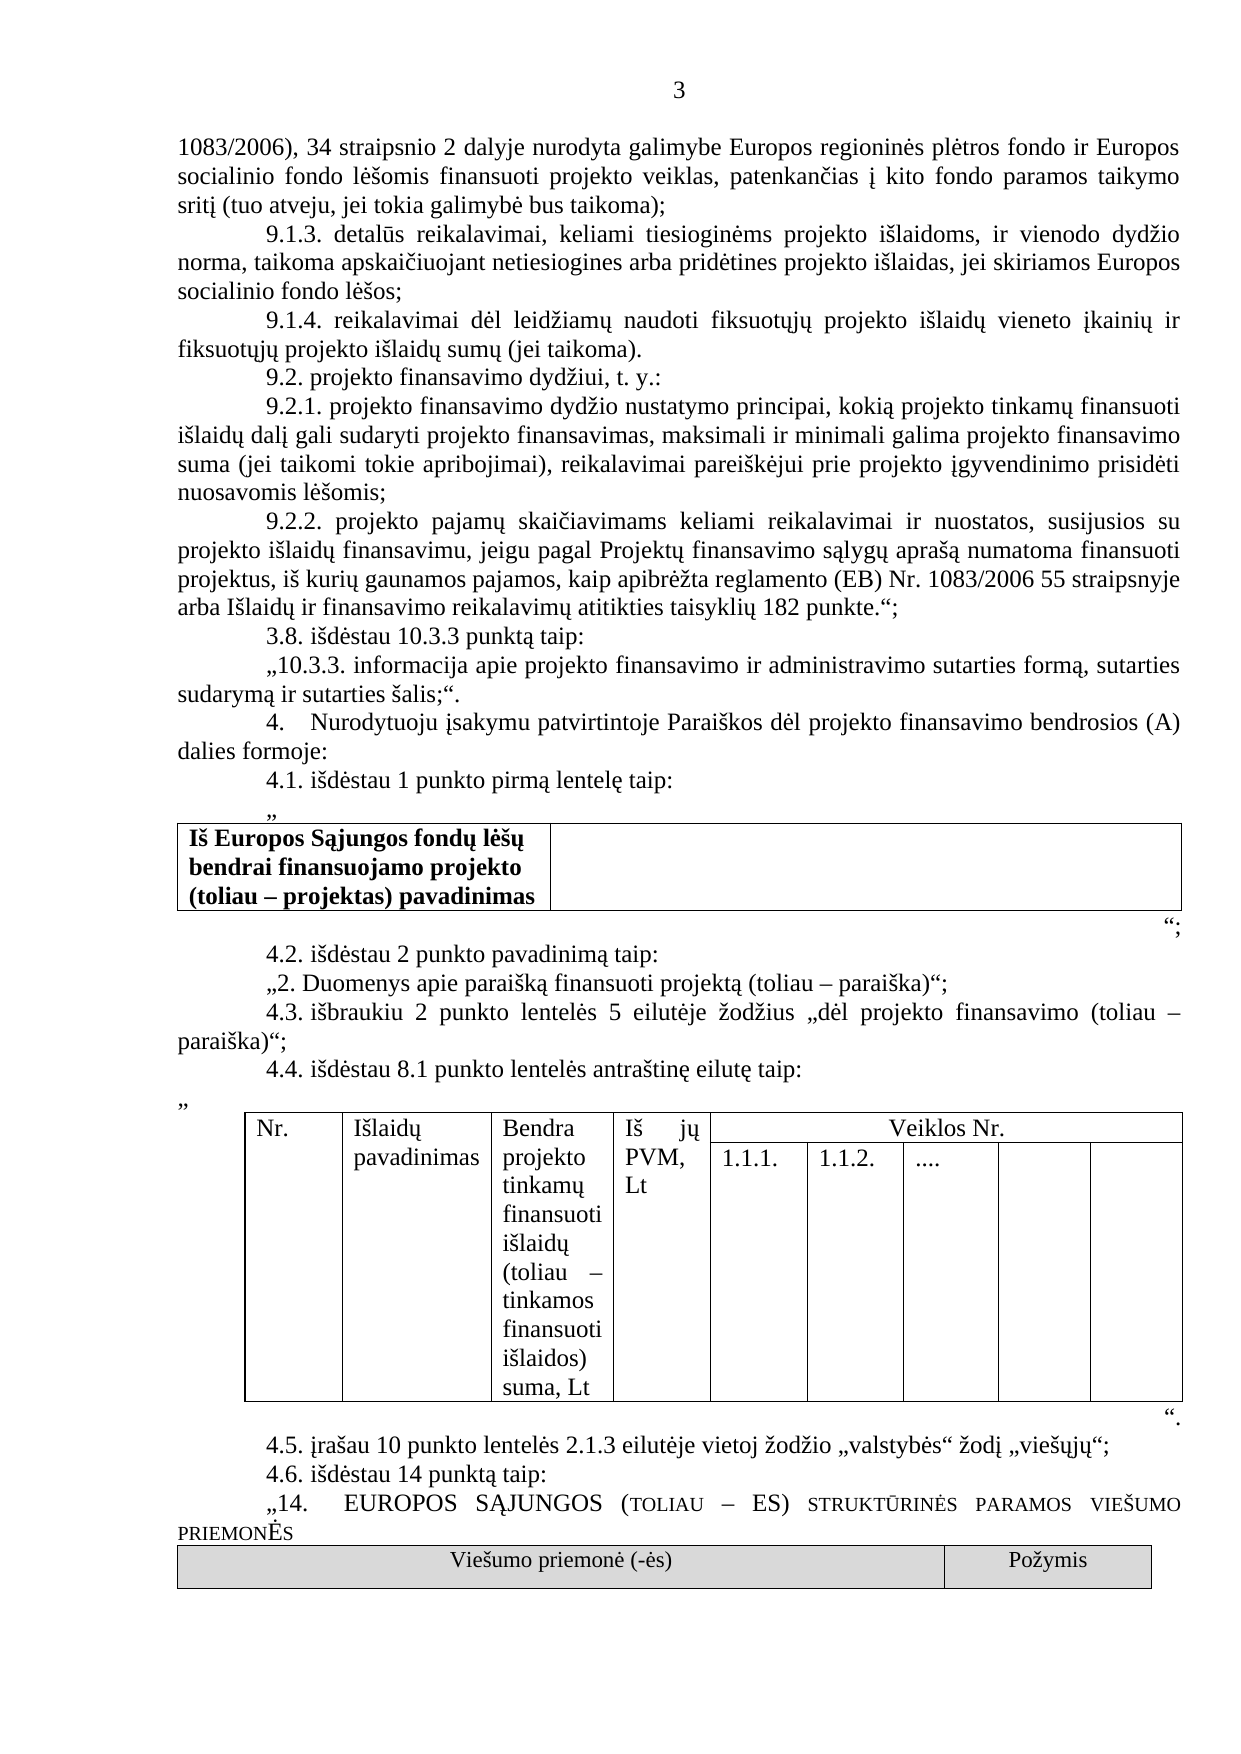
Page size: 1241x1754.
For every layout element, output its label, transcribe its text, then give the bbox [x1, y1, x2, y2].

text 4.1. išdėstau 1 punkto pirmą lentelę taip: [177, 765, 1181, 794]
table_header Iš Europos Sąjungos fondų lėšų bendrai finansuojamo projekto (toliau – projektas) pavadinimas [178, 824, 550, 910]
text “. [177, 1402, 1181, 1430]
text 3.8. išdėstau 10.3.3 punktą taip: [177, 621, 1181, 650]
text 4.3. išbraukiu 2 punkto lentelės 5 eilutėje žodžius „dėl projekto finansavimo (toliau – paraiška)“; [177, 997, 1181, 1054]
table_header Bendra projekto tinkamų finansuoti išlaidų (toliau – tinkamos finansuoti išlaidos) suma, Lt [492, 1113, 613, 1401]
text „ [177, 794, 1181, 822]
table_cell [999, 1143, 1090, 1401]
table_header Požymis [945, 1546, 1151, 1588]
table_header Nr. [246, 1113, 342, 1401]
table_cell [1091, 1143, 1182, 1401]
text „2. Duomenys apie paraišką finansuoti projektą (toliau – paraiška)“; [177, 968, 1181, 997]
table_cell 1.1.2. [808, 1143, 903, 1401]
text „ [177, 1083, 1181, 1112]
text 4.5. įrašau 10 punkto lentelės 2.1.3 eilutėje vietoj žodžio „valstybės“ žodį „viešųjų“; [177, 1430, 1181, 1459]
text 4.2. išdėstau 2 punkto pavadinimą taip: [177, 939, 1181, 968]
text 4. Nurodytuoju įsakymu patvirtintoje Paraiškos dėl projekto finansavimo bendrosios (A) dalies formoje: [177, 707, 1181, 765]
text 9.2. projekto finansavimo dydžiui, t. y.: [177, 362, 1181, 391]
text 9.1.4. reikalavimai dėl leidžiamų naudoti fiksuotųjų projekto išlaidų vieneto įkainių ir fiksuotųjų projekto išlaidų sumų (jei taikoma). [177, 305, 1181, 362]
text „14. EUROPOS SĄJUNGOS (toliau – ES) struktūrinės paramos viešumo priemonĖs [177, 1488, 1181, 1545]
text 1083/2006), 34 straipsnio 2 dalyje nurodyta galimybe Europos regioninės plėtros fondo ir Europos socialinio fondo lėšomis finansuoti projekto veiklas, patenkančias į kito fondo paramos taikymo sritį (tuo atveju, jei tokia galimybė bus taikoma); [177, 132, 1181, 219]
table_header Išlaidų pavadinimas [343, 1113, 491, 1401]
text 4.6. išdėstau 14 punktą taip: [177, 1459, 1181, 1488]
table_cell 1.1.1. [711, 1143, 807, 1401]
text 9.2.1. projekto finansavimo dydžio nustatymo principai, kokią projekto tinkamų finansuoti išlaidų dalį gali sudaryti projekto finansavimas, maksimali ir minimali galima projekto finansavimo suma (jei taikomi tokie apribojimai), reikalavimai pareiškėjui prie projekto įgyvendinimo prisidėti nuosavomis lėšomis; [177, 391, 1181, 506]
table_header [551, 824, 1181, 910]
text 9.1.3. detalūs reikalavimai, keliami tiesioginėms projekto išlaidoms, ir vienodo dydžio norma, taikoma apskaičiuojant netiesiogines arba pridėtines projekto išlaidas, jei skiriamos Europos socialinio fondo lėšos; [177, 219, 1181, 305]
text “; [177, 911, 1181, 939]
table_header Iš jų PVM, Lt [614, 1113, 710, 1401]
table_header Veiklos Nr. [711, 1113, 1182, 1142]
text 9.2.2. projekto pajamų skaičiavimams keliami reikalavimai ir nuostatos, susijusios su projekto išlaidų finansavimu, jeigu pagal Projektų finansavimo sąlygų aprašą numatoma finansuoti projektus, iš kurių gaunamos pajamos, kaip apibrėžta reglamento (EB) Nr. 1083/2006 55 straipsnyje arba Išlaidų ir finansavimo reikalavimų atitikties taisyklių 182 punkte.“; [177, 506, 1181, 621]
table_cell .... [904, 1143, 998, 1401]
text „10.3.3. informacija apie projekto finansavimo ir administravimo sutarties formą, sutarties sudarymą ir sutarties šalis;“. [177, 650, 1181, 707]
text 4.4. išdėstau 8.1 punkto lentelės antraštinę eilutę taip: [177, 1054, 1181, 1083]
table_header Viešumo priemonė (-ės) [178, 1546, 944, 1588]
